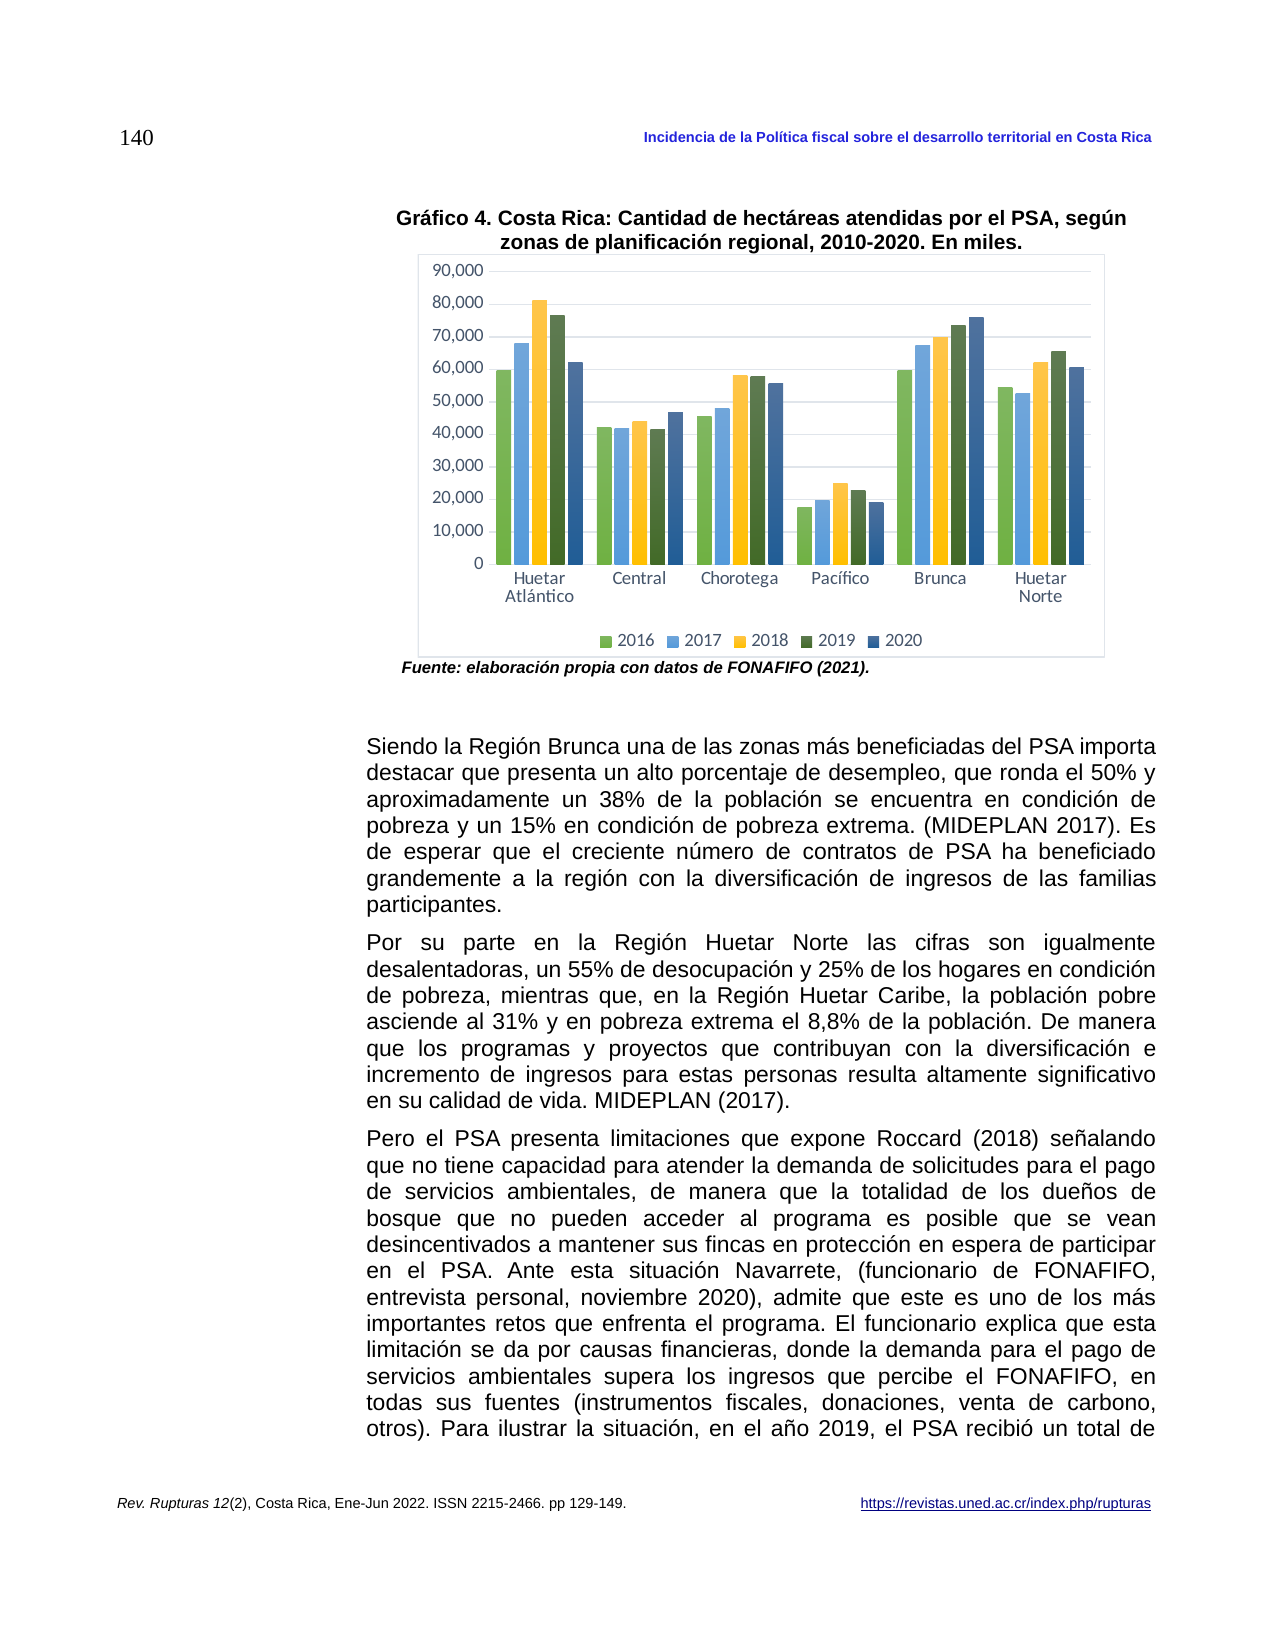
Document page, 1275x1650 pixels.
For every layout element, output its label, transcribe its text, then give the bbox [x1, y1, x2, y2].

text Siendo la Región Brunca una de las zonas más beneficiadas del PSA importa destacar que presenta un alto porcentaje de desempleo, que ronda el 50% y aproximadamente un 38% de la población se encuentra en condición de pobreza y un 15% en condición de pobreza extrema. (MIDEPLAN 2017). Es de esperar que el creciente número de contratos de PSA ha beneficiado grandemente a la región con la diversificación de ingresos de las familias participantes. [366, 733, 1157, 917]
table_header Gráfico 4. Costa Rica: Cantidad de hectáreas atendidas por el PSA, según zonas de planificación regional, 2010-2020. En miles. Fuente: elaboración propia con datos de FONAFIFO (2021). [366, 200, 1157, 683]
text Por su parte en la Región Huetar Norte las cifras son igualmente desalentadoras, un 55% de desocupación y 25% de los hogares en condición de pobreza, mientras que, en la Región Huetar Caribe, la población pobre asciende al 31% y en pobreza extrema el 8,8% de la población. De manera que los programas y proyectos que contribuyan con la diversificación e incremento de ingresos para estas personas resulta altamente significativo en su calidad de vida. MIDEPLAN (2017). [366, 929, 1157, 1114]
text Pero el PSA presenta limitaciones que expone Roccard (2018) señalando que no tiene capacidad para atender la demanda de solicitudes para el pago de servicios ambientales, de manera que la totalidad de los dueños de bosque que no pueden acceder al programa es posible que se vean desincentivados a mantener sus fincas en protección en espera de participar en el PSA. Ante esta situación Navarrete, (funcionario de FONAFIFO, entrevista personal, noviembre 2020), admite que este es uno de los más importantes retos que enfrenta el programa. El funcionario explica que esta limitación se da por causas financieras, donde la demanda para el pago de servicios ambientales supera los ingresos que percibe el FONAFIFO, en todas sus fuentes (instrumentos fiscales, donaciones, venta de carbono, otros). Para ilustrar la situación, en el año 2019, el PSA recibió un total de [366, 1125, 1157, 1442]
